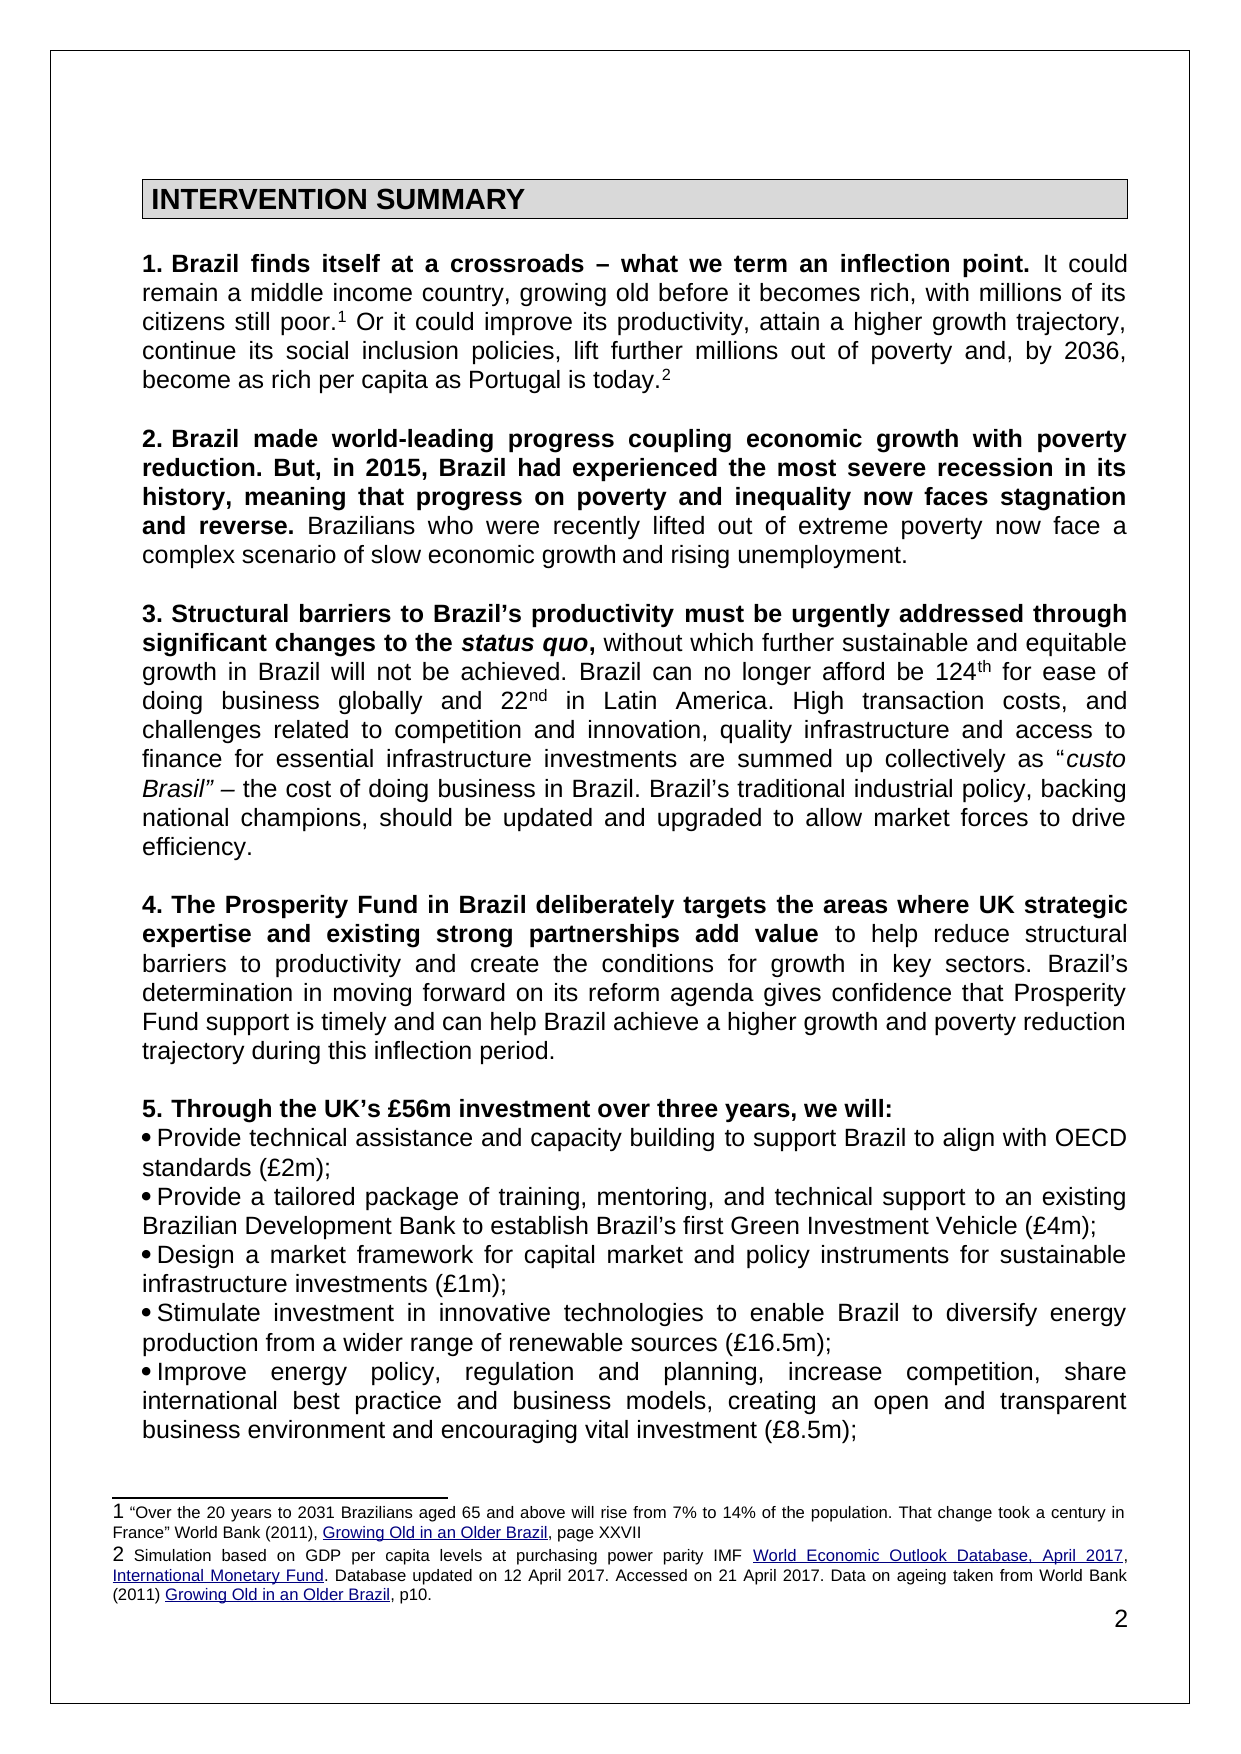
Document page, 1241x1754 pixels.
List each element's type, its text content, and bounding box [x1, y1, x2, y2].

list Stimulate investment in innovative technologies to enable Brazil to diversify energy production from a wider range of renewable sources (£16.5m); [142, 1298, 1128, 1356]
list “Over the 20 years to 2031 Brazilians aged 65 and above will rise from 7% to 14% of the population. That change took a century in France” World Bank (2011), Growing Old in an Older Brazil, page XXVII [112, 1498, 1128, 1542]
list Design a market framework for capital market and policy instruments for sustainable infrastructure investments (£1m); [142, 1240, 1128, 1298]
list Brazil made world-leading progress coupling economic growth with poverty reduction. But, in 2015, Brazil had experienced the most severe recession in its history, meaning that progress on poverty and inequality now faces stagnation and reverse. Brazilians who were recently lifted out of extreme poverty now face a complex scenario of slow economic growth and rising unemployment. [142, 423, 1128, 569]
subtitle INTERVENTION SUMMARY [143, 180, 1127, 218]
list Through the UK’s £56m investment over three years, we will: [142, 1094, 1128, 1123]
list Provide a tailored package of training, mentoring, and technical support to an existing Brazilian Development Bank to establish Brazil’s first Green Investment Vehicle (£4m); [142, 1181, 1128, 1240]
list Brazil finds itself at a crossroads – what we term an inflection point. It could remain a middle income country, growing old before it becomes rich, with millions of its citizens still poor. Or it could improve its productivity, attain a higher growth trajectory, continue its social inclusion policies, lift further millions out of poverty and, by 2036, become as rich per capita as Portugal is today. [142, 248, 1128, 394]
list The Prosperity Fund in Brazil deliberately targets the areas where UK strategic expertise and existing strong partnerships add value to help reduce structural barriers to productivity and create the conditions for growth in key sectors. Brazil’s determination in moving forward on its reform agenda gives confidence that Prosperity Fund support is timely and can help Brazil achieve a higher growth and poverty reduction trajectory during this inflection period. [142, 890, 1128, 1065]
list Simulation based on GDP per capita levels at purchasing power parity IMF World Economic Outlook Database, April 2017, International Monetary Fund. Database updated on 12 April 2017. Accessed on 21 April 2017. Data on ageing taken from World Bank (2011) Growing Old in an Older Brazil, p10. [112, 1542, 1128, 1604]
list Structural barriers to Brazil’s productivity must be urgently addressed through significant changes to the status quo, without which further sustainable and equitable growth in Brazil will not be achieved. Brazil can no longer afford be 124th for ease of doing business globally and 22nd in Latin America. High transaction costs, and challenges related to competition and innovation, quality infrastructure and access to finance for essential infrastructure investments are summed up collectively as “custo Brasil” – the cost of doing business in Brazil. Brazil’s traditional industrial policy, backing national champions, should be updated and upgraded to allow market forces to drive efficiency. [142, 598, 1128, 861]
list Provide technical assistance and capacity building to support Brazil to align with OECD standards (£2m); [142, 1123, 1128, 1181]
list Improve energy policy, regulation and planning, increase competition, share international best practice and business models, creating an open and transparent business environment and encouraging vital investment (£8.5m); [142, 1356, 1128, 1444]
